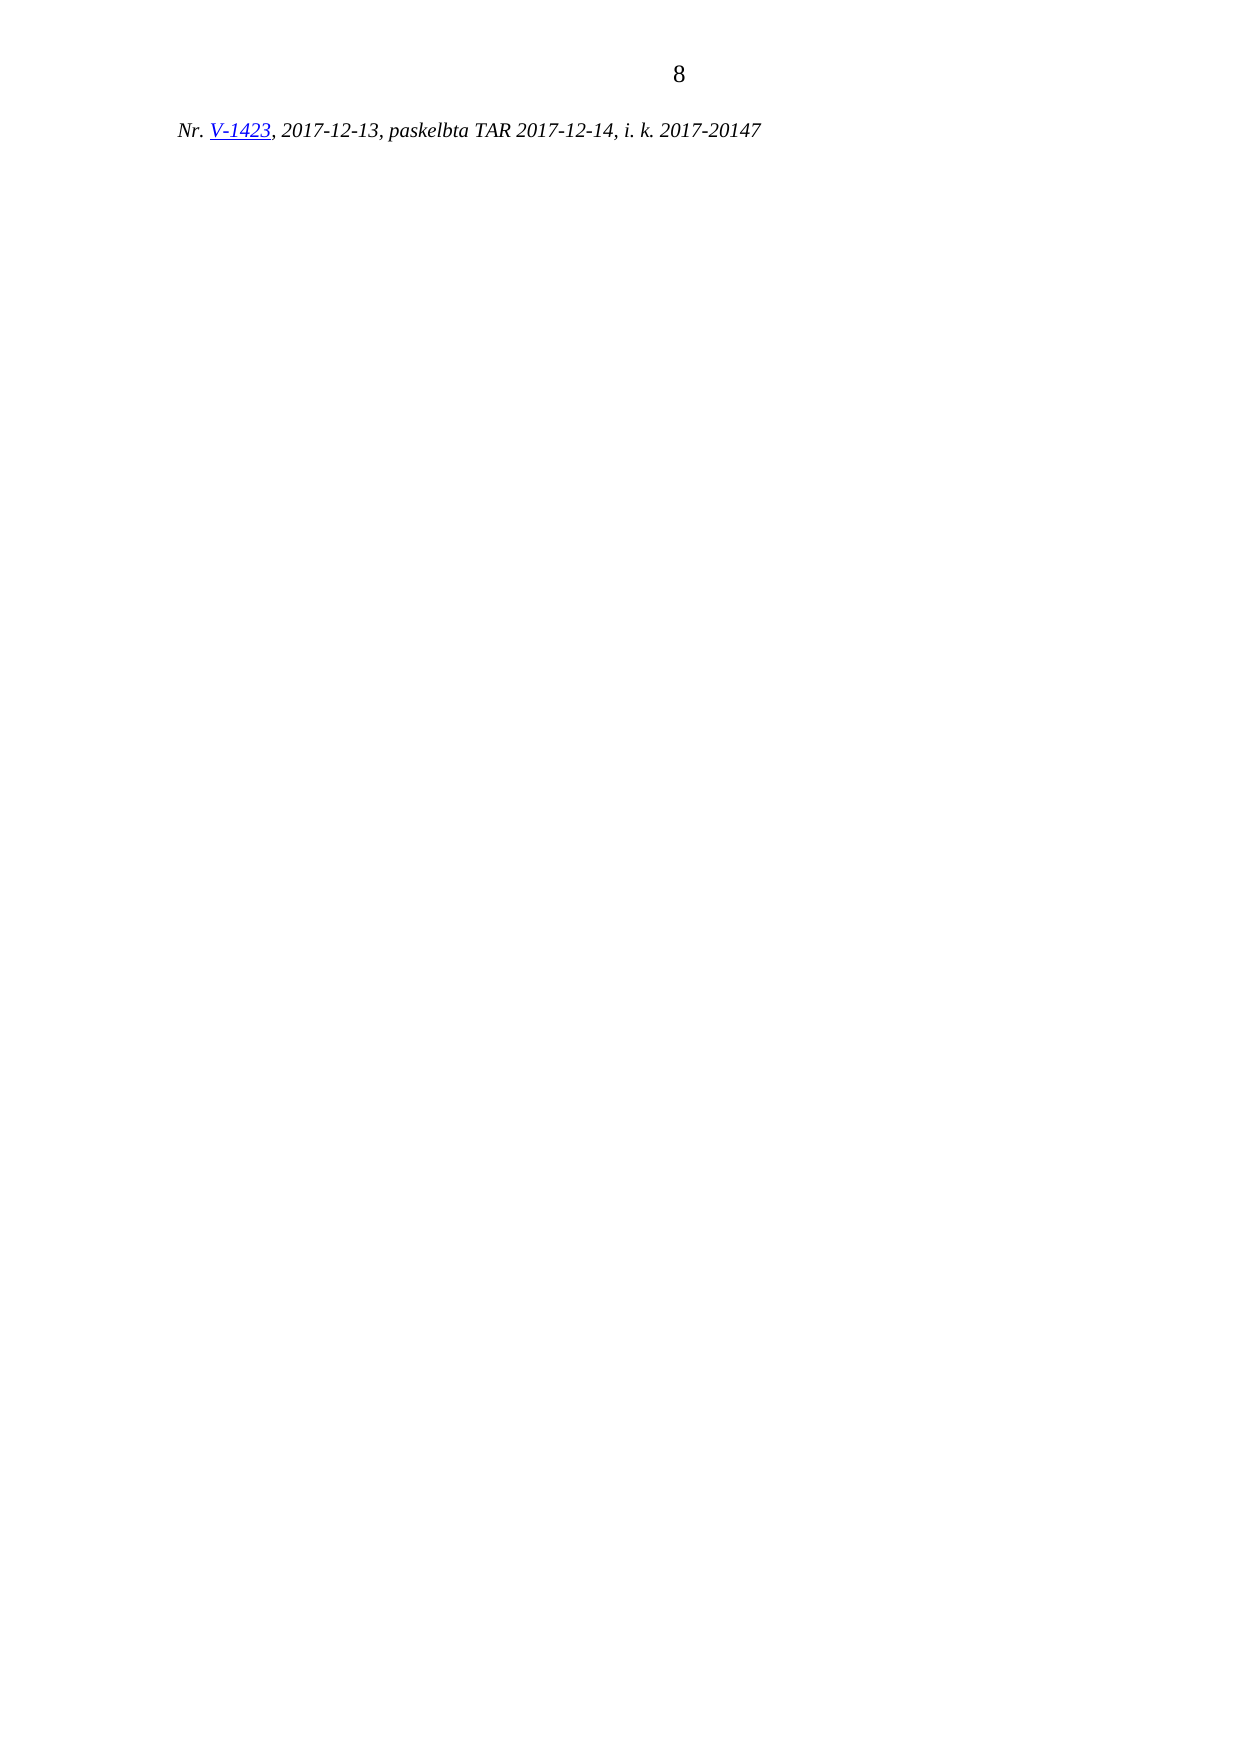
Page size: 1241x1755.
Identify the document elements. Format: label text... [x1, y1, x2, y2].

text Nr. V-1423, 2017-12-13, paskelbta TAR 2017-12-14, i. k. 2017-20147 [177, 118, 1181, 142]
